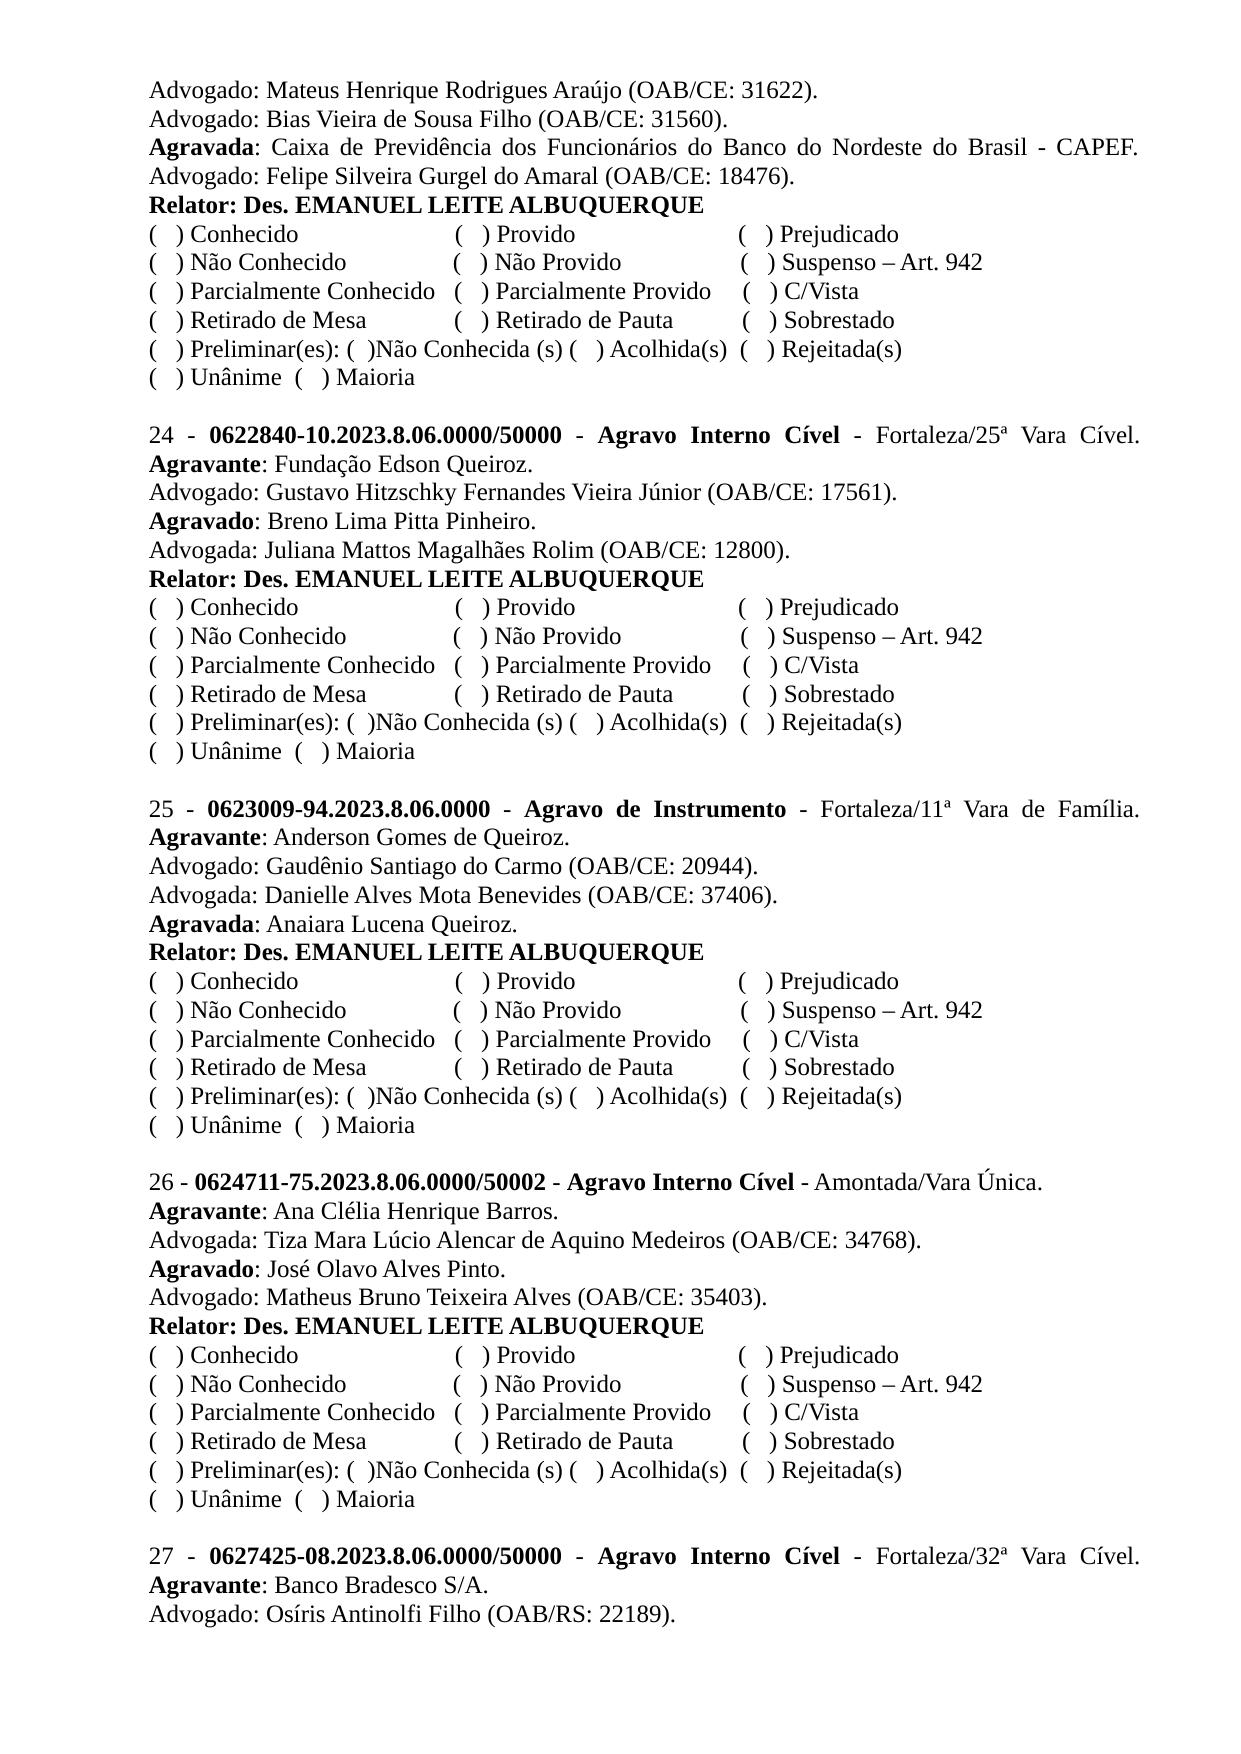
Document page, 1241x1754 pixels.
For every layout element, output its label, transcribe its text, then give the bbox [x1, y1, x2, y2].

text ( ) Unânime ( ) Maioria [148, 362, 1158, 391]
text ( ) Não Conhecido ( ) Não Provido ( ) Suspenso – Art. 942 [148, 995, 1158, 1024]
text 26 - 0624711-75.2023.8.06.0000/50002 - Agravo Interno Cível - Amontada/Vara Única. [148, 1167, 1141, 1196]
text Agravado: José Olavo Alves Pinto. [148, 1254, 1141, 1282]
text ( ) Conhecido ( ) Provido ( ) Prejudicado [148, 592, 1141, 621]
text ( ) Preliminar(es): ( )Não Conhecida (s) ( ) Acolhida(s) ( ) Rejeitada(s) [148, 334, 1158, 362]
text ( ) Preliminar(es): ( )Não Conhecida (s) ( ) Acolhida(s) ( ) Rejeitada(s) [148, 707, 1158, 736]
text Advogado: Gustavo Hitzschky Fernandes Vieira Júnior (OAB/CE: 17561). [148, 477, 1141, 506]
text 27 - 0627425-08.2023.8.06.0000/50000 - Agravo Interno Cível - Fortaleza/32ª Vara Cível. Agravante: Banco Bradesco S/A. [148, 1541, 1141, 1599]
text ( ) Conhecido ( ) Provido ( ) Prejudicado [148, 1340, 1141, 1369]
text ( ) Unânime ( ) Maioria [148, 1484, 1158, 1512]
text Agravante: Ana Clélia Henrique Barros. [148, 1196, 1141, 1225]
text Advogada: Danielle Alves Mota Benevides (OAB/CE: 37406). [148, 880, 1141, 909]
text Agravado: Breno Lima Pitta Pinheiro. [148, 506, 1141, 535]
text ( ) Não Conhecido ( ) Não Provido ( ) Suspenso – Art. 942 [148, 621, 1158, 650]
text ( ) Retirado de Mesa ( ) Retirado de Pauta ( ) Sobrestado [148, 679, 1158, 707]
text Advogado: Matheus Bruno Teixeira Alves (OAB/CE: 35403). [148, 1282, 1141, 1311]
text ( ) Parcialmente Conhecido ( ) Parcialmente Provido ( ) C/Vista [148, 1397, 1158, 1426]
text ( ) Não Conhecido ( ) Não Provido ( ) Suspenso – Art. 942 [148, 247, 1158, 276]
text 25 - 0623009-94.2023.8.06.0000 - Agravo de Instrumento - Fortaleza/11ª Vara de Família. Agravante: Anderson Gomes de Queiroz. [148, 794, 1141, 851]
text ( ) Unânime ( ) Maioria [148, 1110, 1158, 1139]
text Relator: Des. EMANUEL LEITE ALBUQUERQUE [148, 564, 1141, 592]
text ( ) Não Conhecido ( ) Não Provido ( ) Suspenso – Art. 942 [148, 1369, 1158, 1397]
text Agravada: Anaiara Lucena Queiroz. [148, 909, 1141, 937]
text ( ) Parcialmente Conhecido ( ) Parcialmente Provido ( ) C/Vista [148, 276, 1158, 305]
text ( ) Parcialmente Conhecido ( ) Parcialmente Provido ( ) C/Vista [148, 650, 1158, 679]
text ( ) Retirado de Mesa ( ) Retirado de Pauta ( ) Sobrestado [148, 305, 1158, 334]
text ( ) Preliminar(es): ( )Não Conhecida (s) ( ) Acolhida(s) ( ) Rejeitada(s) [148, 1081, 1158, 1110]
text Advogado: Osíris Antinolfi Filho (OAB/RS: 22189). [148, 1599, 1141, 1627]
text ( ) Unânime ( ) Maioria [148, 736, 1158, 765]
text 24 - 0622840-10.2023.8.06.0000/50000 - Agravo Interno Cível - Fortaleza/25ª Vara Cível. Agravante: Fundação Edson Queiroz. [148, 420, 1141, 477]
text ( ) Retirado de Mesa ( ) Retirado de Pauta ( ) Sobrestado [148, 1052, 1158, 1081]
text ( ) Parcialmente Conhecido ( ) Parcialmente Provido ( ) C/Vista [148, 1024, 1158, 1052]
text Agravada: Caixa de Previdência dos Funcionários do Banco do Nordeste do Brasil - CAPEF. Advogado: Felipe Silveira Gurgel do Amaral (OAB/CE: 18476). [148, 132, 1141, 190]
text ( ) Retirado de Mesa ( ) Retirado de Pauta ( ) Sobrestado [148, 1426, 1158, 1455]
text ( ) Preliminar(es): ( )Não Conhecida (s) ( ) Acolhida(s) ( ) Rejeitada(s) [148, 1455, 1158, 1484]
text Advogado: Mateus Henrique Rodrigues Araújo (OAB/CE: 31622). [148, 75, 1141, 104]
text Advogada: Tiza Mara Lúcio Alencar de Aquino Medeiros (OAB/CE: 34768). [148, 1225, 1141, 1254]
text Relator: Des. EMANUEL LEITE ALBUQUERQUE [148, 190, 1141, 219]
text Relator: Des. EMANUEL LEITE ALBUQUERQUE [148, 1311, 1141, 1340]
text Advogado: Gaudênio Santiago do Carmo (OAB/CE: 20944). [148, 851, 1141, 880]
text ( ) Conhecido ( ) Provido ( ) Prejudicado [148, 966, 1141, 995]
text Relator: Des. EMANUEL LEITE ALBUQUERQUE [148, 937, 1141, 966]
text ( ) Conhecido ( ) Provido ( ) Prejudicado [148, 219, 1141, 247]
text Advogada: Juliana Mattos Magalhães Rolim (OAB/CE: 12800). [148, 535, 1141, 564]
text Advogado: Bias Vieira de Sousa Filho (OAB/CE: 31560). [148, 104, 1141, 132]
